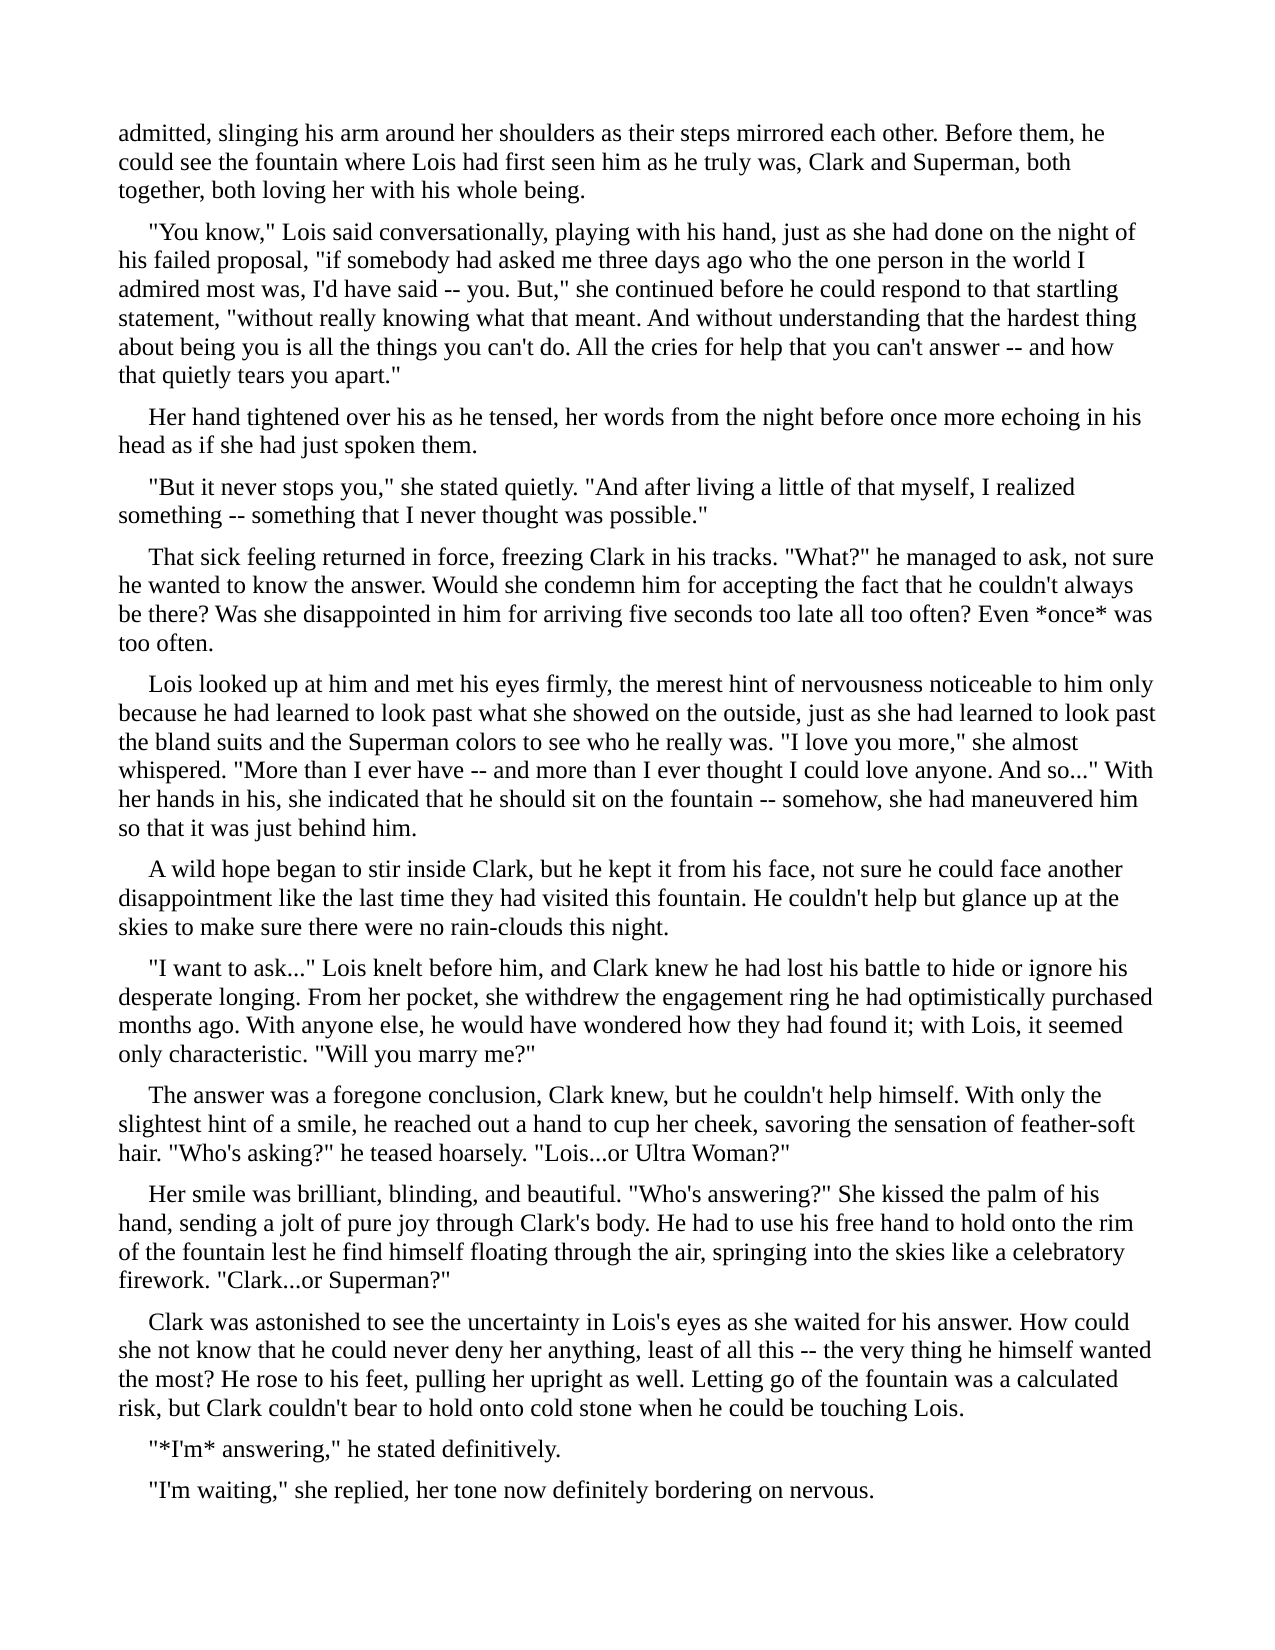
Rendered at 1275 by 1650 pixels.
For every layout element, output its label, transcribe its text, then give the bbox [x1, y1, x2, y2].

text "But it never stops you," she stated quietly. "And after living a little of that myself, I realized something -- something that I never thought was possible." [118, 472, 1157, 529]
text "You know," Lois said conversationally, playing with his hand, just as she had done on the night of his failed proposal, "if somebody had asked me three days ago who the one person in the world I admired most was, I'd have said -- you. But," she continued before he could respond to that startling statement, "without really knowing what that meant. And without understanding that the hardest thing about being you is all the things you can't do. All the cries for help that you can't answer -- and how that quietly tears you apart." [118, 217, 1157, 389]
text Her smile was brilliant, blinding, and beautiful. "Who's answering?" She kissed the palm of his hand, sending a jolt of pure joy through Clark's body. He had to use his free hand to hold onto the rim of the fountain lest he find himself floating through the air, springing into the skies like a celebratory firework. "Clark...or Superman?" [118, 1179, 1157, 1294]
text Her hand tightened over his as he tensed, her words from the night before once more echoing in his head as if she had just spoken them. [118, 402, 1157, 459]
text "I want to ask..." Lois knelt before him, and Clark knew he had lost his battle to hide or ignore his desperate longing. From her pocket, she withdrew the engagement ring he had optimistically purchased months ago. With anyone else, he would have wondered how they had found it; with Lois, it seemed only characteristic. "Will you marry me?" [118, 953, 1157, 1068]
text A wild hope began to stir inside Clark, but he kept it from his face, not sure he could face another disappointment like the last time they had visited this fountain. He couldn't help but glance up at the skies to make sure there were no rain-clouds this night. [118, 854, 1157, 941]
text admitted, slinging his arm around her shoulders as their steps mirrored each other. Before them, he could see the fountain where Lois had first seen him as he truly was, Clark and Superman, both together, both loving her with his whole being. [118, 118, 1157, 204]
text The answer was a foregone conclusion, Clark knew, but he couldn't help himself. With only the slightest hint of a smile, he reached out a hand to cup her cheek, savoring the sensation of feather-soft hair. "Who's asking?" he teased hoarsely. "Lois...or Ultra Woman?" [118, 1081, 1157, 1167]
text Clark was astonished to see the uncertainty in Lois's eyes as she waited for his answer. How could she not know that he could never deny her anything, least of all this -- the very thing he himself wanted the most? He rose to his feet, pulling her upright as well. Letting go of the fountain was a calculated risk, but Clark couldn't bear to hold onto cold stone when he could be touching Lois. [118, 1307, 1157, 1422]
text Lois looked up at him and met his eyes firmly, the merest hint of nervousness noticeable to him only because he had learned to look past what she showed on the outside, just as she had learned to look past the bland suits and the Superman colors to see who he really was. "I love you more," she almost whispered. "More than I ever have -- and more than I ever thought I could love anyone. And so..." With her hands in his, she indicated that he should sit on the fountain -- somehow, she had maneuvered him so that it was just behind him. [118, 669, 1157, 842]
text That sick feeling returned in force, freezing Clark in his tracks. "What?" he managed to ask, not sure he wanted to know the answer. Would she condemn him for accepting the fact that he couldn't always be there? Was she disappointed in him for arriving five seconds too late all too often? Even *once* was too often. [118, 542, 1157, 657]
text "I'm waiting," she replied, her tone now definitely bordering on nervous. [118, 1476, 1157, 1504]
text "*I'm* answering," he stated definitively. [118, 1434, 1157, 1463]
